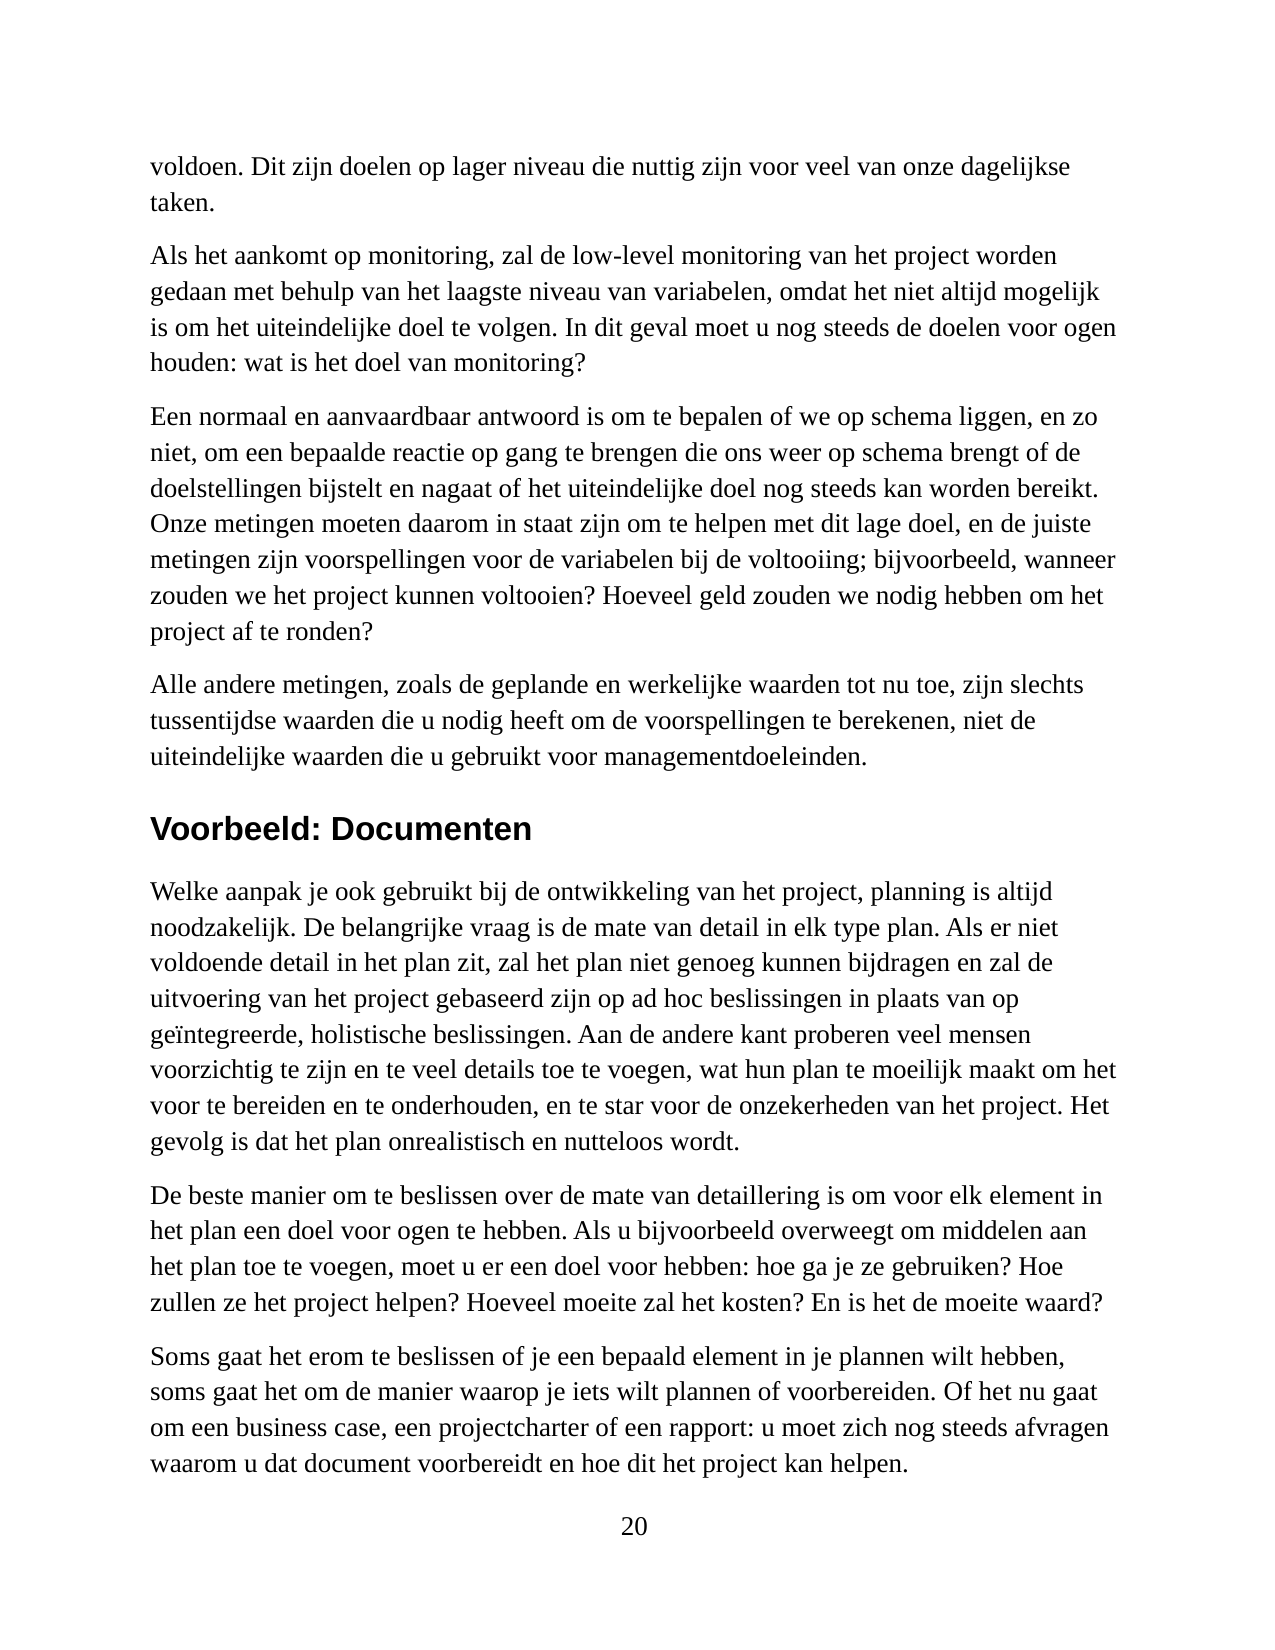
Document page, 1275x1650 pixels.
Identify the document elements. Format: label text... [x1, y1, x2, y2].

subtitle Voorbeeld: Documenten [150, 809, 1125, 848]
text Welke aanpak je ook gebruikt bij de ontwikkeling van het project, planning is altijd noodzakelijk. De belangrijke vraag is de mate van detail in elk type plan. Als er niet voldoende detail in het plan zit, zal het plan niet genoeg kunnen bijdragen en zal de uitvoering van het project gebaseerd zijn op ad hoc beslissingen in plaats van op geïntegreerde, holistische beslissingen. Aan de andere kant proberen veel mensen voorzichtig te zijn en te veel details toe te voegen, wat hun plan te moeilijk maakt om het voor te bereiden en te onderhouden, en te star voor de onzekerheden van het project. Het gevolg is dat het plan onrealistisch en nutteloos wordt. [150, 875, 1125, 1156]
text Als het aankomt op monitoring, zal de low-level monitoring van het project worden gedaan met behulp van het laagste niveau van variabelen, omdat het niet altijd mogelijk is om het uiteindelijke doel te volgen. In dit geval moet u nog steeds de doelen voor ogen houden: wat is het doel van monitoring? [150, 239, 1125, 378]
text Soms gaat het erom te beslissen of je een bepaald element in je plannen wilt hebben, soms gaat het om de manier waarop je iets wilt plannen of voorbereiden. Of het nu gaat om een business case, een projectcharter of een rapport: u moet zich nog steeds afvragen waarom u dat document voorbereidt en hoe dit het project kan helpen. [150, 1339, 1125, 1478]
text Alle andere metingen, zoals de geplande en werkelijke waarden tot nu toe, zijn slechts tussentijdse waarden die u nodig heeft om de voorspellingen te berekenen, niet de uiteindelijke waarden die u gebruikt voor managementdoeleinden. [150, 668, 1125, 771]
text voldoen. Dit zijn doelen op lager niveau die nuttig zijn voor veel van onze dagelijkse taken. [150, 150, 1125, 217]
text De beste manier om te beslissen over de mate van detaillering is om voor elk element in het plan een doel voor ogen te hebben. Als u bijvoorbeeld overweegt om middelen aan het plan toe te voegen, moet u er een doel voor hebben: hoe ga je ze gebruiken? Hoe zullen ze het project helpen? Hoeveel moeite zal het kosten? En is het de moeite waard? [150, 1179, 1125, 1317]
text Een normaal en aanvaardbaar antwoord is om te bepalen of we op schema liggen, en zo niet, om een bepaalde reactie op gang te brengen die ons weer op schema brengt of de doelstellingen bijstelt en nagaat of het uiteindelijke doel nog steeds kan worden bereikt. Onze metingen moeten daarom in staat zijn om te helpen met dit lage doel, en de juiste metingen zijn voorspellingen voor de variabelen bij de voltooiing; bijvoorbeeld, wanneer zouden we het project kunnen voltooien? Hoeveel geld zouden we nodig hebben om het project af te ronden? [150, 400, 1125, 646]
